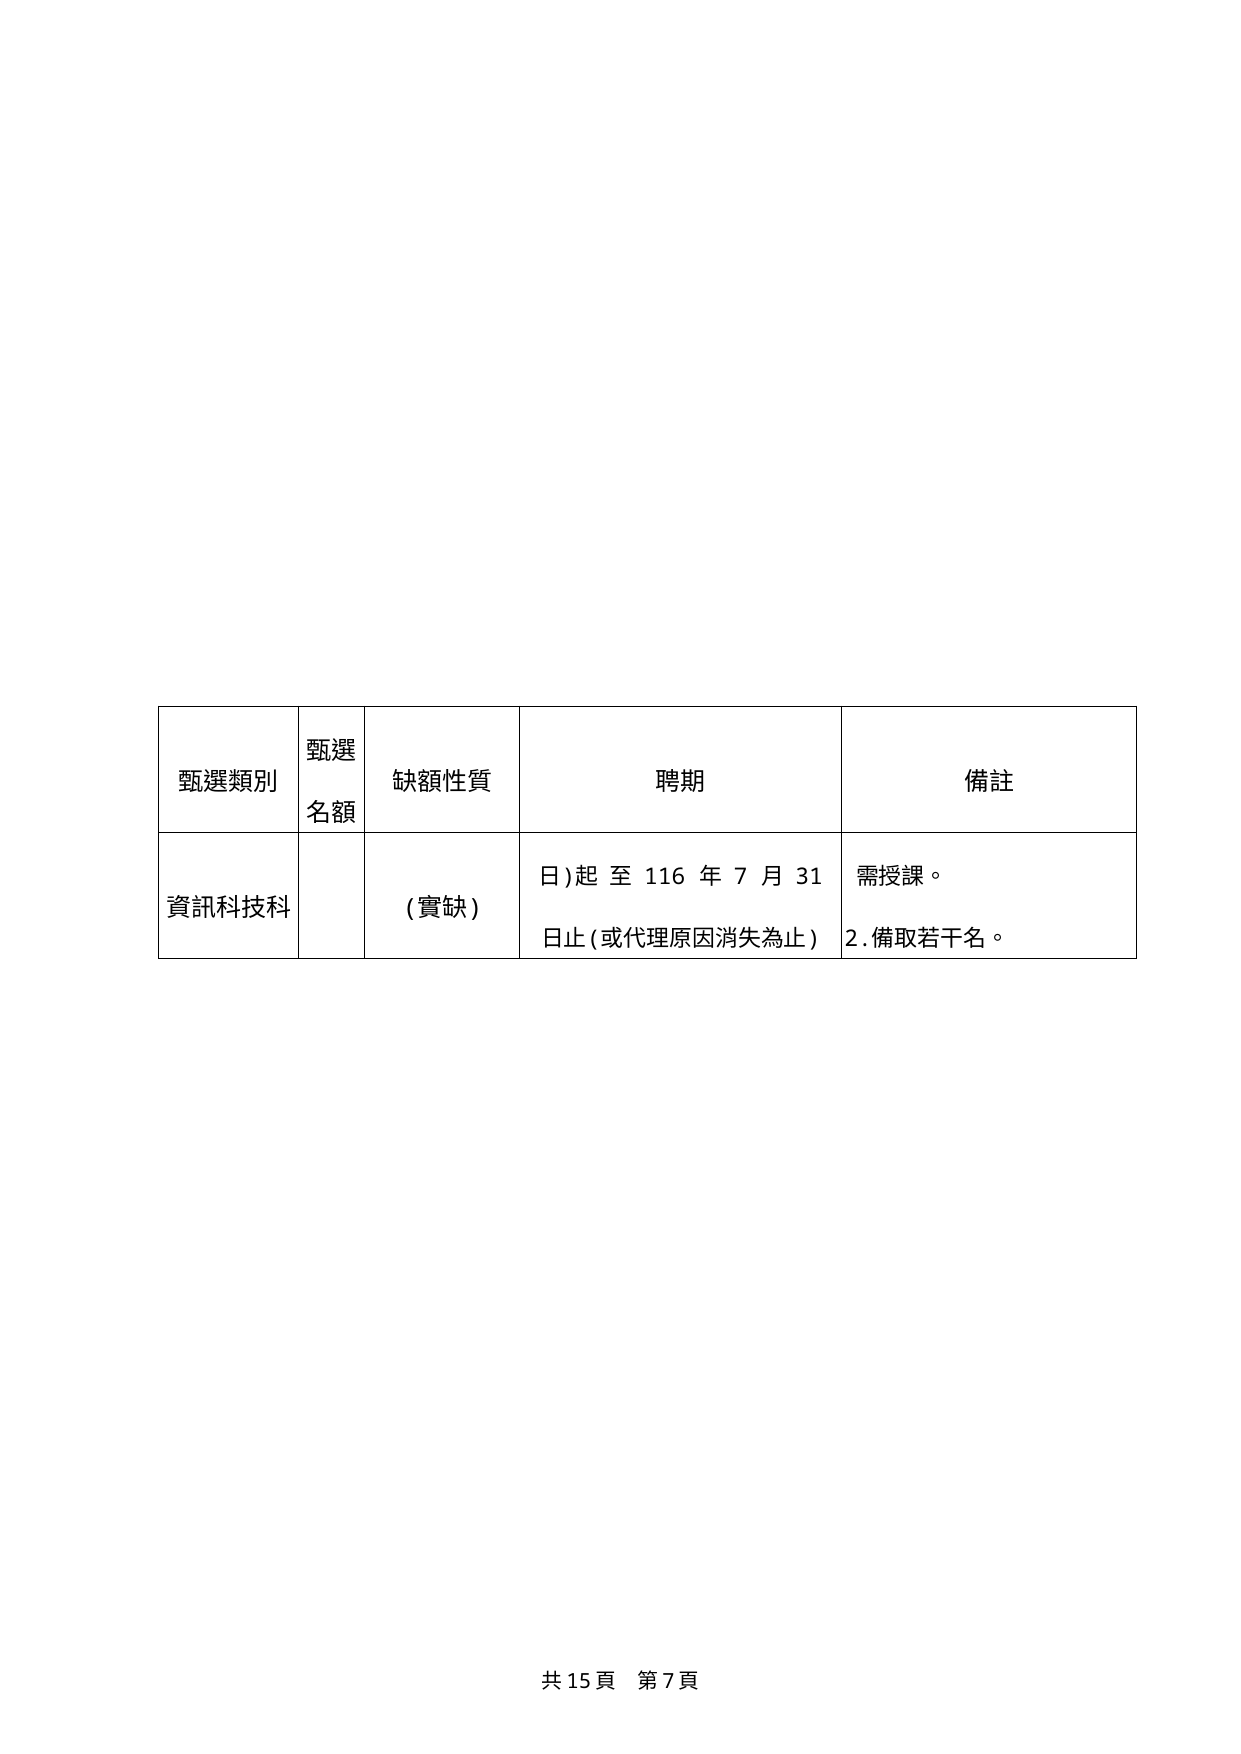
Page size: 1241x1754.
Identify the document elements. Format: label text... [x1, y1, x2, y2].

table_header 缺額性質 [365, 707, 519, 832]
table_cell (實缺) [365, 833, 519, 958]
table_cell [299, 833, 364, 958]
table_cell 需授課。 2.備取若干名。 [842, 833, 1136, 958]
table_cell 資訊科技科 [159, 833, 298, 958]
table_header 甄選名額 [299, 707, 364, 832]
table_cell 日)起 至 116 年 7 月 31 日止(或代理原因消失為止) [520, 833, 841, 958]
table_header 備註 [842, 707, 1136, 832]
table_header 聘期 [520, 707, 841, 832]
table_header 甄選類別 [159, 707, 298, 832]
